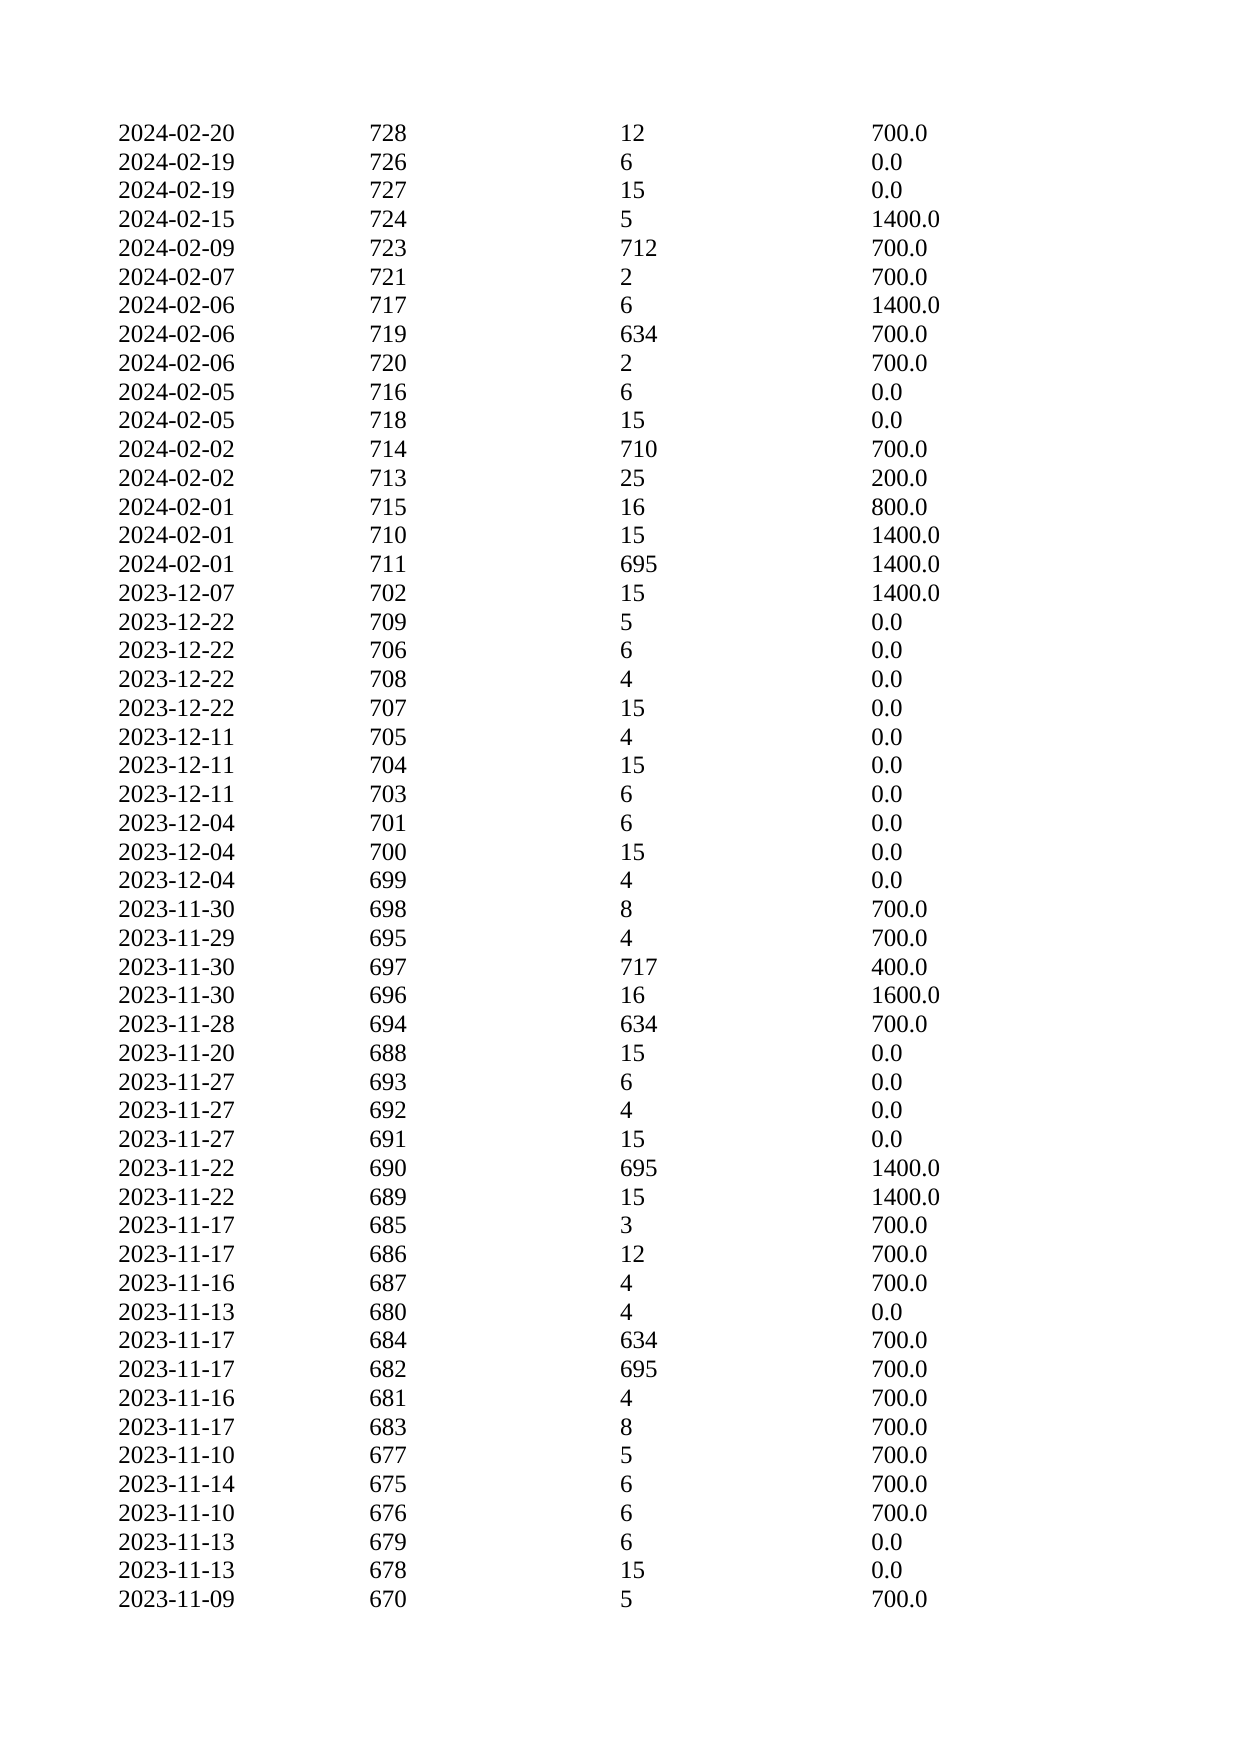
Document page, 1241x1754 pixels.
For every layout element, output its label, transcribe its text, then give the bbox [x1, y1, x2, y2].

table_cell 710 [369, 521, 620, 549]
table_cell 1400.0 [871, 578, 1122, 607]
table_cell 688 [369, 1038, 620, 1067]
table_cell 696 [369, 981, 620, 1009]
table_cell 0.0 [871, 751, 1122, 779]
table_cell 15 [620, 176, 871, 204]
table_cell 2024-02-05 [118, 406, 369, 434]
table_cell 706 [369, 636, 620, 664]
table_cell 6 [620, 291, 871, 319]
table_cell 6 [620, 377, 871, 406]
table_cell 687 [369, 1268, 620, 1297]
table_cell 2024-02-19 [118, 147, 369, 176]
table_cell 6 [620, 1469, 871, 1498]
table_cell 718 [369, 406, 620, 434]
table_cell 700.0 [871, 1211, 1122, 1239]
table_cell 2024-02-15 [118, 204, 369, 233]
table_cell 717 [369, 291, 620, 319]
table_cell 670 [369, 1584, 620, 1613]
table_cell 695 [620, 1153, 871, 1182]
table_cell 709 [369, 607, 620, 636]
table_cell 2023-12-22 [118, 636, 369, 664]
table_cell 700.0 [871, 319, 1122, 348]
table_cell 4 [620, 923, 871, 952]
table_cell 1400.0 [871, 1153, 1122, 1182]
table_cell 5 [620, 1584, 871, 1613]
table_cell 8 [620, 1412, 871, 1441]
table_cell 0.0 [871, 866, 1122, 894]
table_cell 2023-12-04 [118, 866, 369, 894]
table_cell 12 [620, 1239, 871, 1268]
table_cell 2023-11-17 [118, 1326, 369, 1354]
table_cell 0.0 [871, 1556, 1122, 1584]
table_cell 723 [369, 233, 620, 262]
table_cell 0.0 [871, 1297, 1122, 1326]
table_cell 0.0 [871, 693, 1122, 722]
table_cell 699 [369, 866, 620, 894]
table_cell 4 [620, 1297, 871, 1326]
table_cell 697 [369, 952, 620, 981]
table_cell 2023-11-13 [118, 1527, 369, 1556]
table_cell 15 [620, 578, 871, 607]
table_cell 15 [620, 751, 871, 779]
table_cell 2024-02-05 [118, 377, 369, 406]
table_cell 702 [369, 578, 620, 607]
table_cell 719 [369, 319, 620, 348]
table_cell 6 [620, 1498, 871, 1527]
table_cell 712 [620, 233, 871, 262]
table_cell 2023-12-22 [118, 664, 369, 693]
table_cell 1400.0 [871, 204, 1122, 233]
table_cell 2023-11-27 [118, 1096, 369, 1124]
table_cell 701 [369, 808, 620, 837]
table_cell 6 [620, 779, 871, 808]
table_cell 5 [620, 1441, 871, 1469]
table_cell 700.0 [871, 1009, 1122, 1038]
table_cell 634 [620, 1326, 871, 1354]
table_cell 4 [620, 866, 871, 894]
table_cell 0.0 [871, 808, 1122, 837]
table_cell 685 [369, 1211, 620, 1239]
table_cell 700.0 [871, 1268, 1122, 1297]
table_cell 689 [369, 1182, 620, 1211]
table_cell 695 [620, 549, 871, 578]
table_cell 0.0 [871, 1527, 1122, 1556]
table_cell 2023-11-29 [118, 923, 369, 952]
table_cell 8 [620, 894, 871, 923]
table_cell 0.0 [871, 1067, 1122, 1096]
table_cell 3 [620, 1211, 871, 1239]
table_cell 679 [369, 1527, 620, 1556]
table_cell 634 [620, 319, 871, 348]
table_cell 708 [369, 664, 620, 693]
table_cell 700.0 [871, 233, 1122, 262]
table_cell 634 [620, 1009, 871, 1038]
table_cell 2023-11-30 [118, 952, 369, 981]
table_cell 675 [369, 1469, 620, 1498]
table_cell 695 [369, 923, 620, 952]
table_cell 2023-12-22 [118, 693, 369, 722]
table_cell 1400.0 [871, 1182, 1122, 1211]
table_cell 713 [369, 463, 620, 492]
table_cell 0.0 [871, 607, 1122, 636]
table_cell 2024-02-06 [118, 319, 369, 348]
table_cell 2023-11-16 [118, 1383, 369, 1412]
table_cell 700.0 [871, 1239, 1122, 1268]
table_cell 0.0 [871, 406, 1122, 434]
table_cell 700.0 [871, 118, 1122, 147]
table_cell 2024-02-19 [118, 176, 369, 204]
table_cell 6 [620, 1067, 871, 1096]
table_cell 728 [369, 118, 620, 147]
table_cell 15 [620, 1038, 871, 1067]
table_cell 700.0 [871, 1412, 1122, 1441]
table_cell 2023-12-11 [118, 779, 369, 808]
table_cell 700.0 [871, 923, 1122, 952]
table_cell 0.0 [871, 664, 1122, 693]
table_cell 720 [369, 348, 620, 377]
table_cell 4 [620, 664, 871, 693]
table_cell 2023-11-09 [118, 1584, 369, 1613]
table_cell 683 [369, 1412, 620, 1441]
table_cell 2023-11-20 [118, 1038, 369, 1067]
table_cell 2024-02-02 [118, 434, 369, 463]
table_cell 2023-11-10 [118, 1441, 369, 1469]
table_cell 2023-12-04 [118, 808, 369, 837]
table_cell 6 [620, 147, 871, 176]
table_cell 12 [620, 118, 871, 147]
table_cell 700.0 [871, 1469, 1122, 1498]
table_cell 2024-02-06 [118, 291, 369, 319]
table_cell 724 [369, 204, 620, 233]
table_cell 684 [369, 1326, 620, 1354]
table_cell 16 [620, 492, 871, 521]
table_cell 2023-11-13 [118, 1297, 369, 1326]
table_cell 716 [369, 377, 620, 406]
table_cell 677 [369, 1441, 620, 1469]
table_cell 700.0 [871, 1383, 1122, 1412]
table_cell 700.0 [871, 1498, 1122, 1527]
table_cell 200.0 [871, 463, 1122, 492]
table_cell 700.0 [871, 348, 1122, 377]
table_cell 2023-11-14 [118, 1469, 369, 1498]
table_cell 700 [369, 837, 620, 866]
table_cell 2024-02-02 [118, 463, 369, 492]
table_cell 2024-02-01 [118, 492, 369, 521]
table_cell 2023-11-16 [118, 1268, 369, 1297]
table_cell 2024-02-01 [118, 549, 369, 578]
table_cell 2023-11-28 [118, 1009, 369, 1038]
table_cell 2023-11-27 [118, 1124, 369, 1153]
table_cell 700.0 [871, 1326, 1122, 1354]
table_cell 700.0 [871, 1354, 1122, 1383]
table_cell 700.0 [871, 1441, 1122, 1469]
table_cell 680 [369, 1297, 620, 1326]
table_cell 0.0 [871, 176, 1122, 204]
table_cell 676 [369, 1498, 620, 1527]
table_cell 691 [369, 1124, 620, 1153]
table_cell 4 [620, 722, 871, 751]
table_cell 4 [620, 1383, 871, 1412]
table_cell 692 [369, 1096, 620, 1124]
table_cell 2023-11-10 [118, 1498, 369, 1527]
table_cell 5 [620, 607, 871, 636]
table_cell 2023-11-13 [118, 1556, 369, 1584]
table_cell 4 [620, 1268, 871, 1297]
table_cell 681 [369, 1383, 620, 1412]
table_cell 1400.0 [871, 291, 1122, 319]
table_cell 0.0 [871, 377, 1122, 406]
table_cell 2023-11-17 [118, 1211, 369, 1239]
table_cell 690 [369, 1153, 620, 1182]
table_cell 727 [369, 176, 620, 204]
table_cell 707 [369, 693, 620, 722]
table_cell 694 [369, 1009, 620, 1038]
table_cell 2 [620, 348, 871, 377]
table_cell 2023-11-30 [118, 981, 369, 1009]
table_cell 693 [369, 1067, 620, 1096]
table_cell 5 [620, 204, 871, 233]
table_cell 2023-12-04 [118, 837, 369, 866]
table_cell 2024-02-07 [118, 262, 369, 291]
table_cell 2023-11-22 [118, 1153, 369, 1182]
table_cell 6 [620, 636, 871, 664]
table_cell 2024-02-20 [118, 118, 369, 147]
table_cell 1600.0 [871, 981, 1122, 1009]
table_cell 710 [620, 434, 871, 463]
table_cell 717 [620, 952, 871, 981]
table_cell 711 [369, 549, 620, 578]
table_cell 2023-12-07 [118, 578, 369, 607]
table_cell 704 [369, 751, 620, 779]
table_cell 15 [620, 1182, 871, 1211]
table_cell 15 [620, 1556, 871, 1584]
table_cell 2023-11-22 [118, 1182, 369, 1211]
table_cell 2023-11-17 [118, 1239, 369, 1268]
table_cell 1400.0 [871, 549, 1122, 578]
table_cell 15 [620, 406, 871, 434]
table_cell 16 [620, 981, 871, 1009]
table_cell 700.0 [871, 894, 1122, 923]
table_cell 715 [369, 492, 620, 521]
table_cell 15 [620, 837, 871, 866]
table_cell 700.0 [871, 262, 1122, 291]
table_cell 6 [620, 808, 871, 837]
table_cell 2024-02-01 [118, 521, 369, 549]
table_cell 15 [620, 1124, 871, 1153]
table_cell 6 [620, 1527, 871, 1556]
table_cell 2023-12-11 [118, 722, 369, 751]
table_cell 0.0 [871, 636, 1122, 664]
table_cell 695 [620, 1354, 871, 1383]
table_cell 2023-12-11 [118, 751, 369, 779]
table_cell 2024-02-09 [118, 233, 369, 262]
table_cell 686 [369, 1239, 620, 1268]
table_cell 2023-11-17 [118, 1354, 369, 1383]
table_cell 682 [369, 1354, 620, 1383]
table_cell 2023-12-22 [118, 607, 369, 636]
table_cell 705 [369, 722, 620, 751]
table_cell 0.0 [871, 1096, 1122, 1124]
table_cell 714 [369, 434, 620, 463]
table_cell 2 [620, 262, 871, 291]
table_cell 700.0 [871, 434, 1122, 463]
table_cell 15 [620, 693, 871, 722]
table_cell 726 [369, 147, 620, 176]
table_cell 703 [369, 779, 620, 808]
table_cell 0.0 [871, 722, 1122, 751]
table_cell 25 [620, 463, 871, 492]
table_cell 2023-11-27 [118, 1067, 369, 1096]
table_cell 678 [369, 1556, 620, 1584]
table_cell 15 [620, 521, 871, 549]
table_cell 700.0 [871, 1584, 1122, 1613]
table_cell 0.0 [871, 1038, 1122, 1067]
table_cell 1400.0 [871, 521, 1122, 549]
table_cell 0.0 [871, 147, 1122, 176]
table_cell 698 [369, 894, 620, 923]
table_cell 0.0 [871, 779, 1122, 808]
table_cell 2024-02-06 [118, 348, 369, 377]
table_cell 4 [620, 1096, 871, 1124]
table_cell 0.0 [871, 837, 1122, 866]
table_cell 2023-11-30 [118, 894, 369, 923]
table_cell 2023-11-17 [118, 1412, 369, 1441]
table_cell 0.0 [871, 1124, 1122, 1153]
table_cell 800.0 [871, 492, 1122, 521]
table_cell 400.0 [871, 952, 1122, 981]
table_cell 721 [369, 262, 620, 291]
